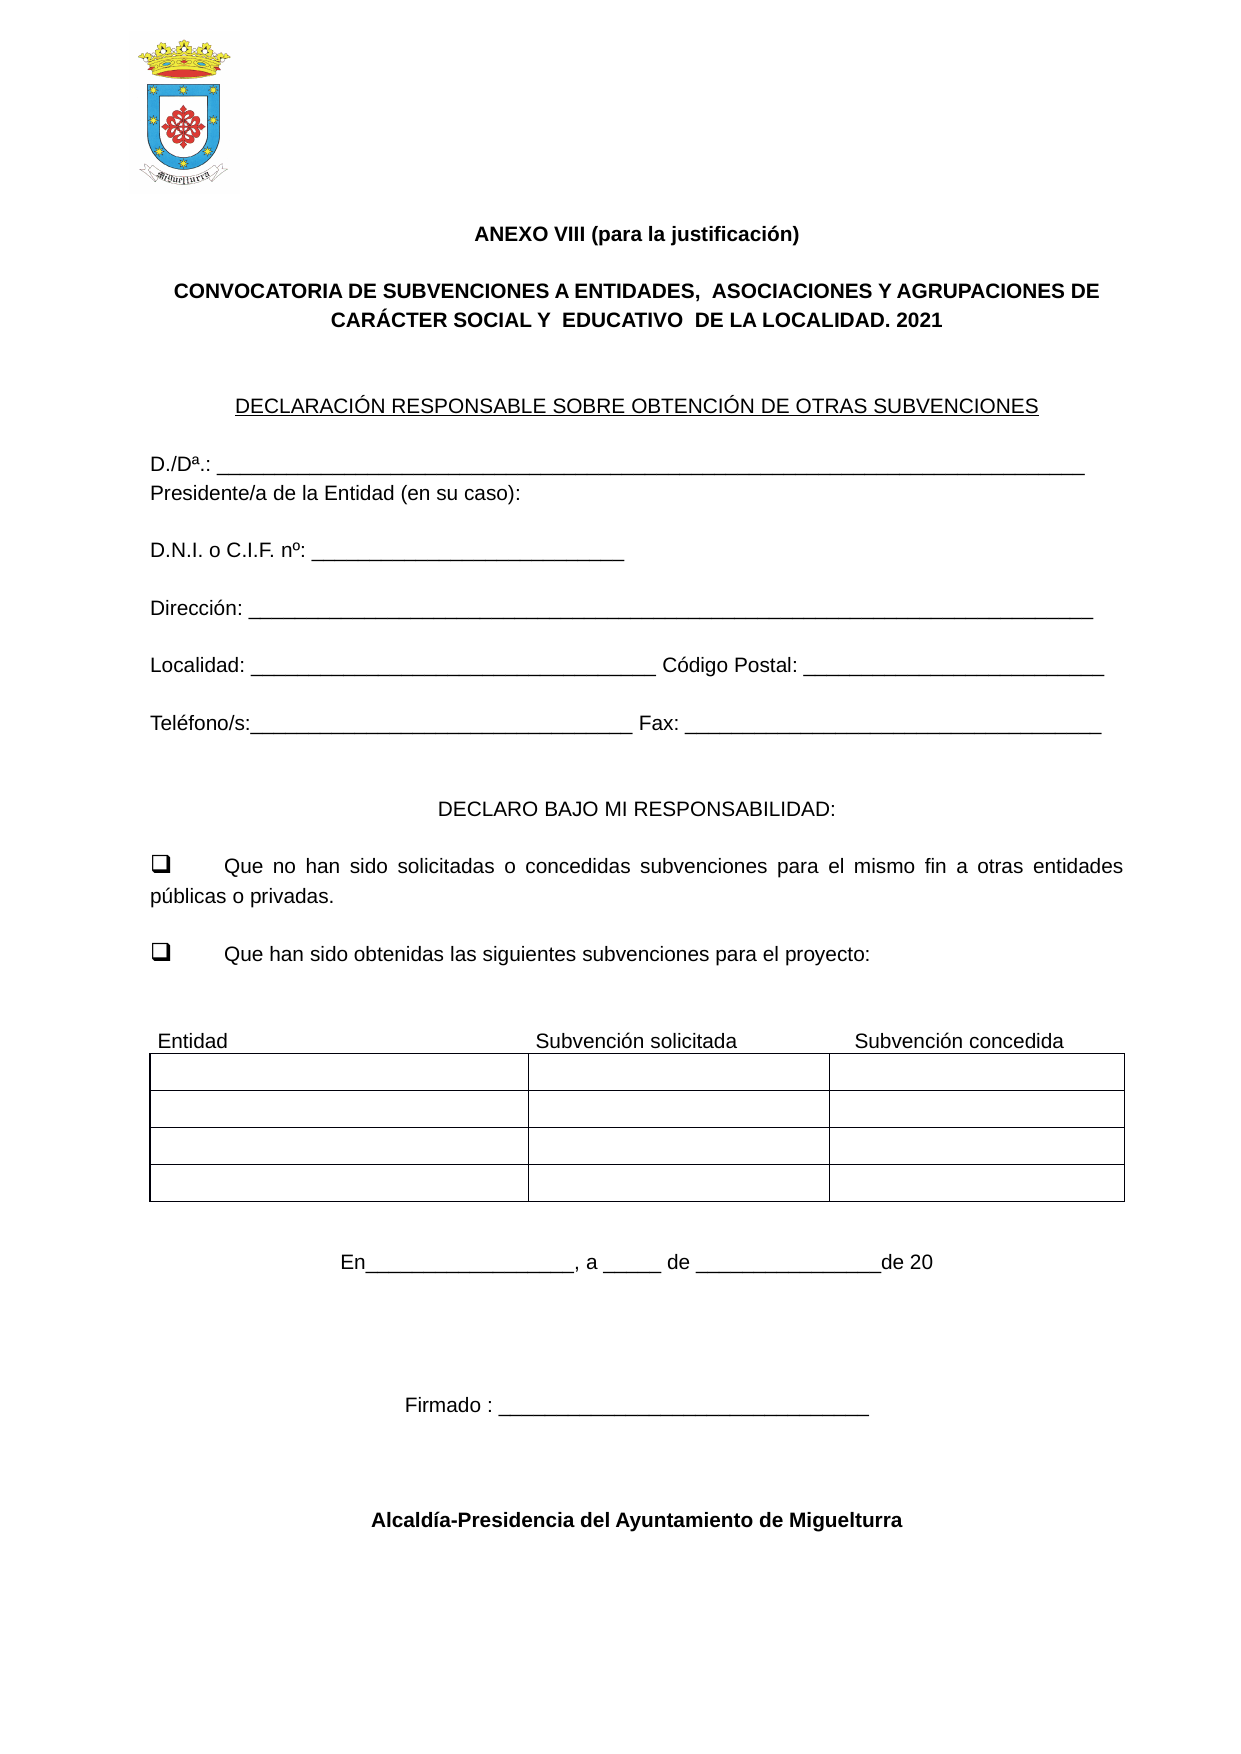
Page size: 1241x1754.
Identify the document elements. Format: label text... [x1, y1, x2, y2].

picture [128, 31, 240, 194]
table_cell [830, 1165, 1124, 1201]
table_header Entidad [150, 1029, 528, 1053]
text DECLARO BAJO MI RESPONSABILIDAD: [150, 797, 1123, 821]
table_cell [529, 1165, 829, 1201]
table_cell [151, 1091, 528, 1127]
text Teléfono/s:_________________________________ Fax: ____________________________________ [150, 711, 1123, 734]
list Que no han sido solicitadas o concedidas subvenciones para el mismo fin a otras entidades públicas o privadas. [150, 854, 1123, 908]
text D.N.I. o C.I.F. nº: ___________________________ [150, 538, 1123, 562]
text ANEXO VIII (para la justificación) [150, 222, 1123, 246]
table_cell [151, 1054, 528, 1090]
table_cell [830, 1128, 1124, 1164]
table_cell [830, 1091, 1124, 1127]
table_header Subvención concedida [830, 1029, 1124, 1053]
text Presidente/a de la Entidad (en su caso): [150, 481, 1123, 504]
text D./Dª.: ___________________________________________________________________________ [150, 452, 1123, 476]
list Que han sido obtenidas las siguientes subvenciones para el proyecto: [150, 942, 1123, 967]
text CONVOCATORIA DE SUBVENCIONES A ENTIDADES, ASOCIACIONES Y AGRUPACIONES DE CARÁCTER SOCIAL Y EDUCATIVO DE LA LOCALIDAD. 2021 [150, 279, 1123, 332]
table_cell [529, 1054, 829, 1090]
text En__________________, a _____ de ________________de 20 [150, 1249, 1123, 1273]
table_cell [830, 1054, 1124, 1090]
text Firmado : ________________________________ [150, 1393, 1123, 1417]
table_cell [529, 1091, 829, 1127]
table_header Subvención solicitada [528, 1029, 830, 1053]
text Localidad: ___________________________________ Código Postal: __________________________ [150, 653, 1123, 677]
table_cell [151, 1165, 528, 1201]
text Dirección: _________________________________________________________________________ [150, 596, 1123, 619]
table_cell [529, 1128, 829, 1164]
text DECLARACIÓN RESPONSABLE SOBRE OBTENCIÓN DE OTRAS SUBVENCIONES [150, 394, 1123, 418]
text Alcaldía-Presidencia del Ayuntamiento de Miguelturra [150, 1508, 1123, 1532]
table_cell [151, 1128, 528, 1164]
